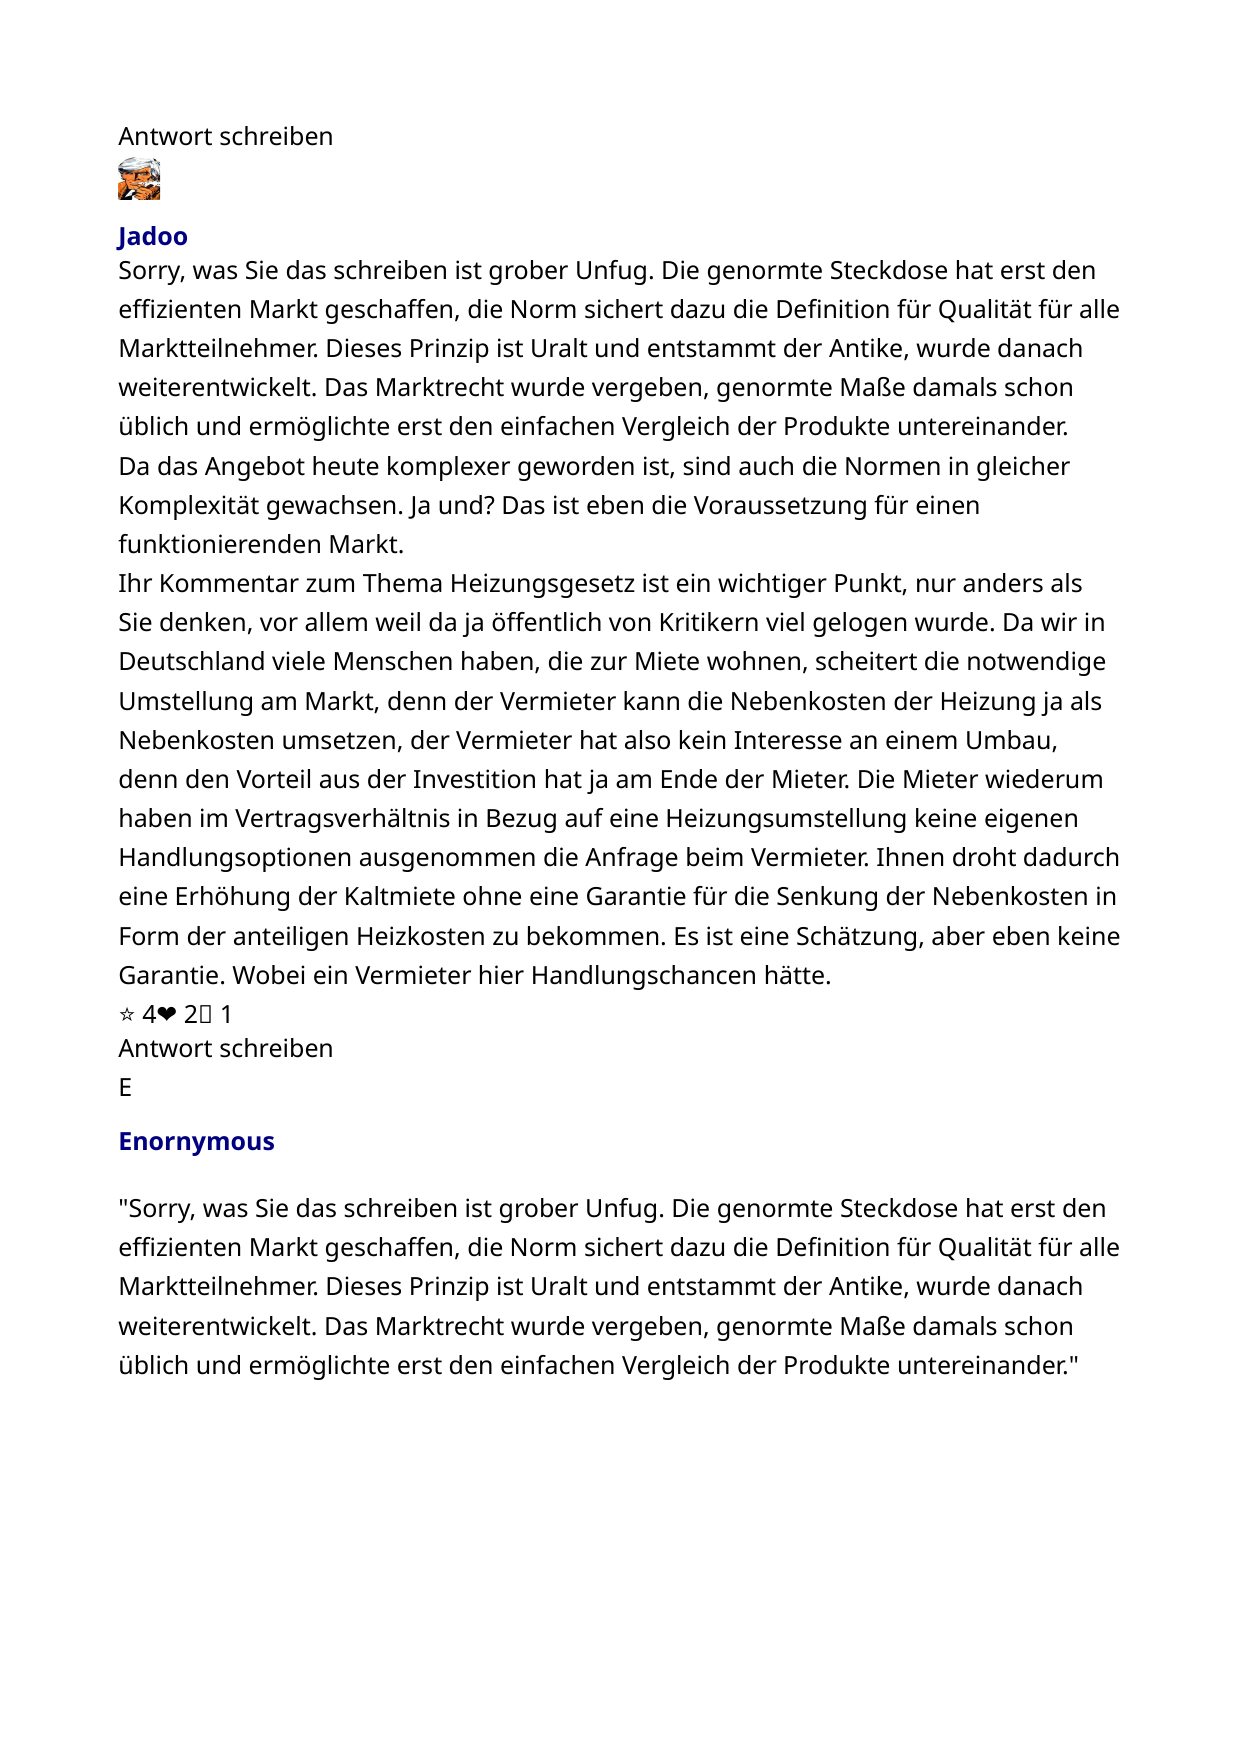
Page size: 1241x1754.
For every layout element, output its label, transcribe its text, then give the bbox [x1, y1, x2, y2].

text Da das Angebot heute komplexer geworden ist, sind auch die Normen in gleicher Komplexität gewachsen. Ja und? Das ist eben die Voraussetzung für einen funktionierenden Markt. [118, 448, 1122, 561]
subtitle Jadoo [118, 218, 1122, 252]
text Antwort schreiben [118, 1031, 1122, 1065]
text E [118, 1070, 1122, 1104]
picture [118, 157, 161, 200]
text ⭐️ 4❤️ 2🤨 1 [118, 997, 1122, 1031]
text Ihr Kommentar zum Thema Heizungsgesetz ist ein wichtiger Punkt, nur anders als Sie denken, vor allem weil da ja öffentlich von Kritikern viel gelogen wurde. Da wir in Deutschland viele Menschen haben, die zur Miete wohnen, scheitert die notwendige Umstellung am Markt, denn der Vermieter kann die Nebenkosten der Heizung ja als Nebenkosten umsetzen, der Vermieter hat also kein Interesse an einem Umbau, denn den Vorteil aus der Investition hat ja am Ende der Mieter. Die Mieter wiederum haben im Vertragsverhältnis in Bezug auf eine Heizungsumstellung keine eigenen Handlungsoptionen ausgenommen die Anfrage beim Vermieter. Ihnen droht dadurch eine Erhöhung der Kaltmiete ohne eine Garantie für die Senkung der Nebenkosten in Form der anteiligen Heizkosten zu bekommen. Es ist eine Schätzung, aber eben keine Garantie. Wobei ein Vermieter hier Handlungschancen hätte. [118, 566, 1122, 991]
text Antwort schreiben [118, 118, 1122, 152]
text "Sorry, was Sie das schreiben ist grober Unfug. Die genormte Steckdose hat erst den effizienten Markt geschaffen, die Norm sichert dazu die Definition für Qualität für alle Marktteilnehmer. Dieses Prinzip ist Uralt und entstammt der Antike, wurde danach weiterentwickelt. Das Marktrecht wurde vergeben, genormte Maße damals schon üblich und ermöglichte erst den einfachen Vergleich der Produkte untereinander." [118, 1191, 1122, 1381]
subtitle Enornymous [118, 1123, 1122, 1158]
text Sorry, was Sie das schreiben ist grober Unfug. Die genormte Steckdose hat erst den effizienten Markt geschaffen, die Norm sichert dazu die Definition für Qualität für alle Marktteilnehmer. Dieses Prinzip ist Uralt und entstammt der Antike, wurde danach weiterentwickelt. Das Marktrecht wurde vergeben, genormte Maße damals schon üblich und ermöglichte erst den einfachen Vergleich der Produkte untereinander. [118, 252, 1122, 443]
